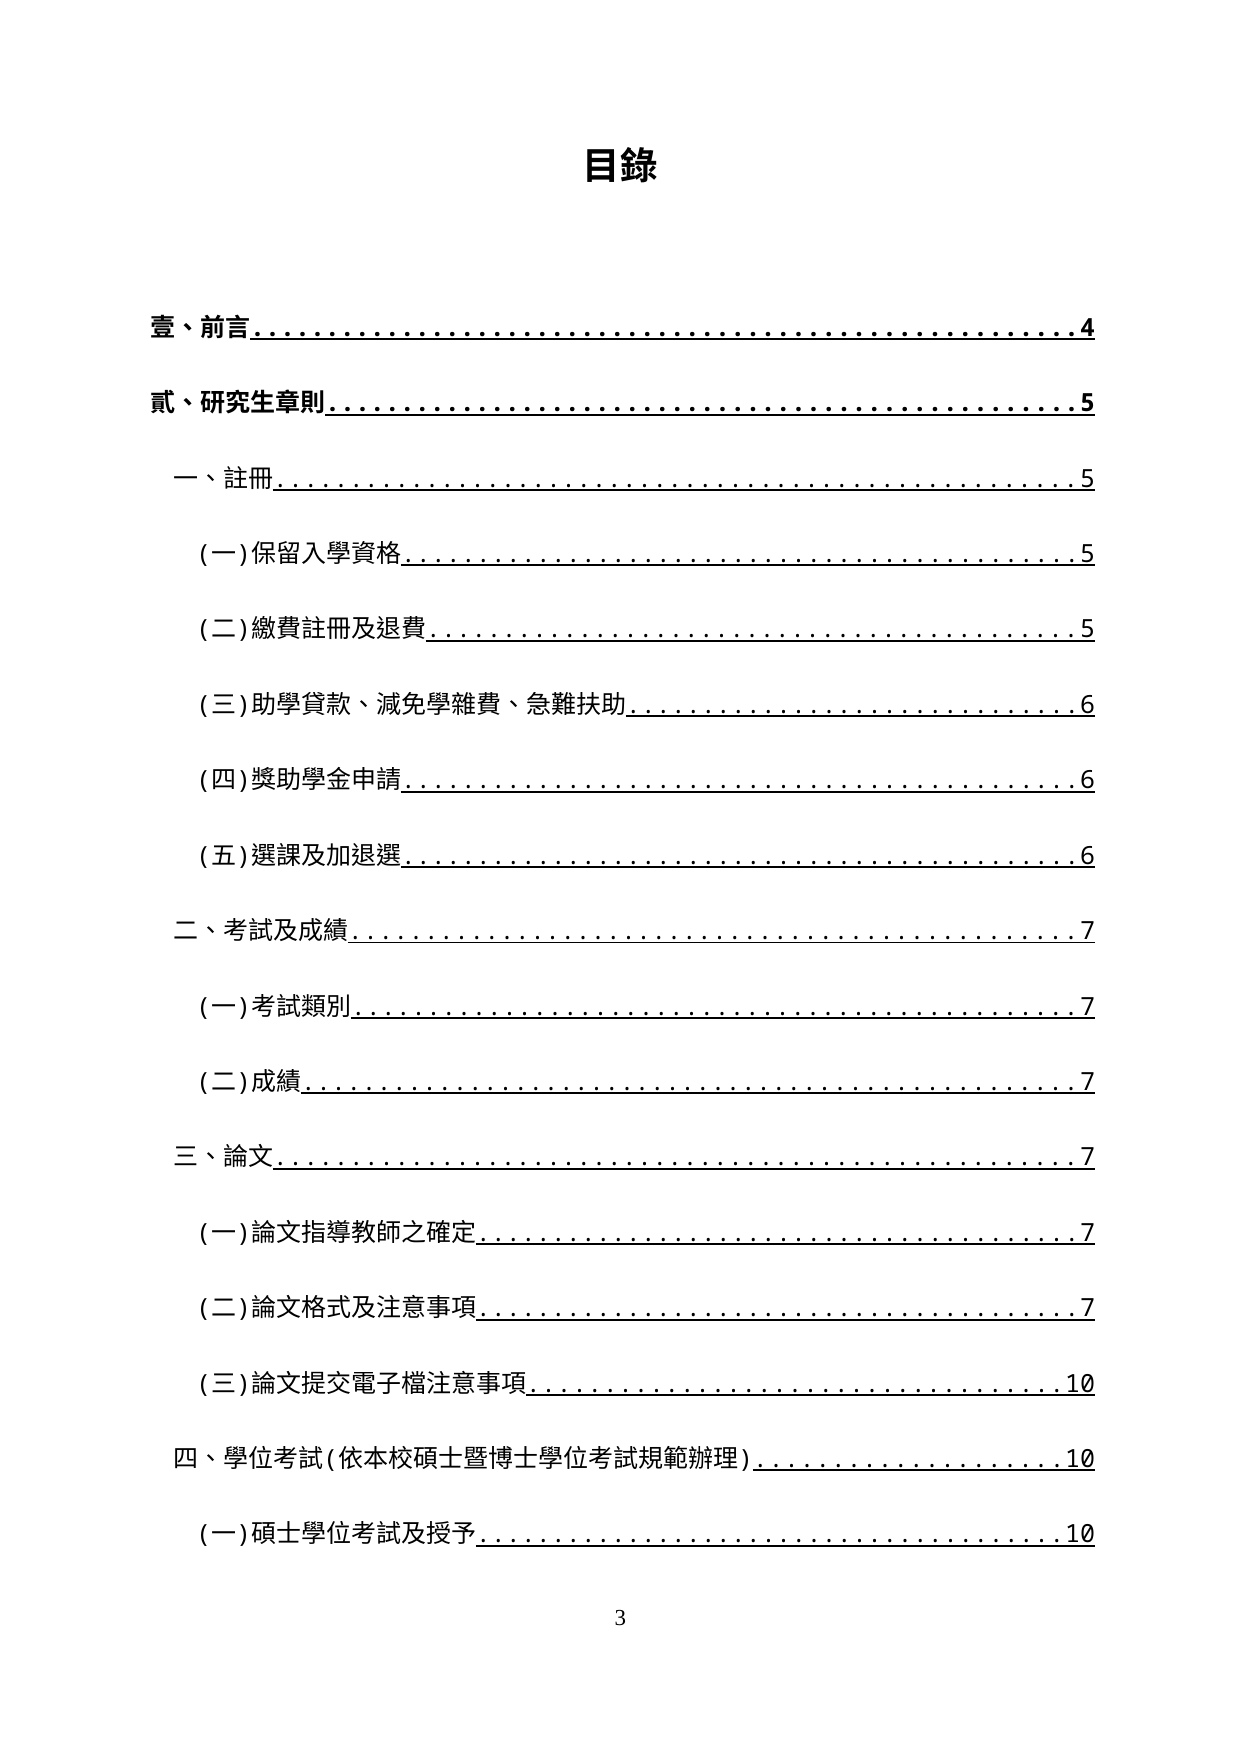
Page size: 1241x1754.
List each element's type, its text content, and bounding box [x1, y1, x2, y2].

text 一、註冊 5 [173, 434, 1095, 497]
text 三、論文 7 [173, 1113, 1095, 1176]
text 四、學位考試(依本校碩士暨博士學位考試規範辦理) 10 [173, 1415, 1095, 1477]
text (一)論文指導教師之確定 7 [196, 1189, 1095, 1251]
text 二、考試及成績 7 [173, 887, 1095, 949]
text (二)繳費註冊及退費 5 [196, 585, 1095, 648]
text (四)獎助學金申請 6 [196, 736, 1095, 799]
text 壹、前言 4 [150, 284, 1095, 346]
text (五)選課及加退選 6 [196, 812, 1095, 874]
text (一)碩士學位考試及授予 10 [196, 1490, 1095, 1553]
text 貳、研究生章則 5 [150, 359, 1095, 422]
text (二)成績 7 [196, 1038, 1095, 1100]
text 目錄 [150, 121, 1090, 184]
text (三)論文提交電子檔注意事項 10 [196, 1339, 1095, 1402]
text (一)考試類別 7 [196, 962, 1095, 1025]
text (二)論文格式及注意事項 7 [196, 1264, 1095, 1327]
text (三)助學貸款、減免學雜費、急難扶助 6 [196, 661, 1095, 723]
text (一)保留入學資格 5 [196, 510, 1095, 572]
